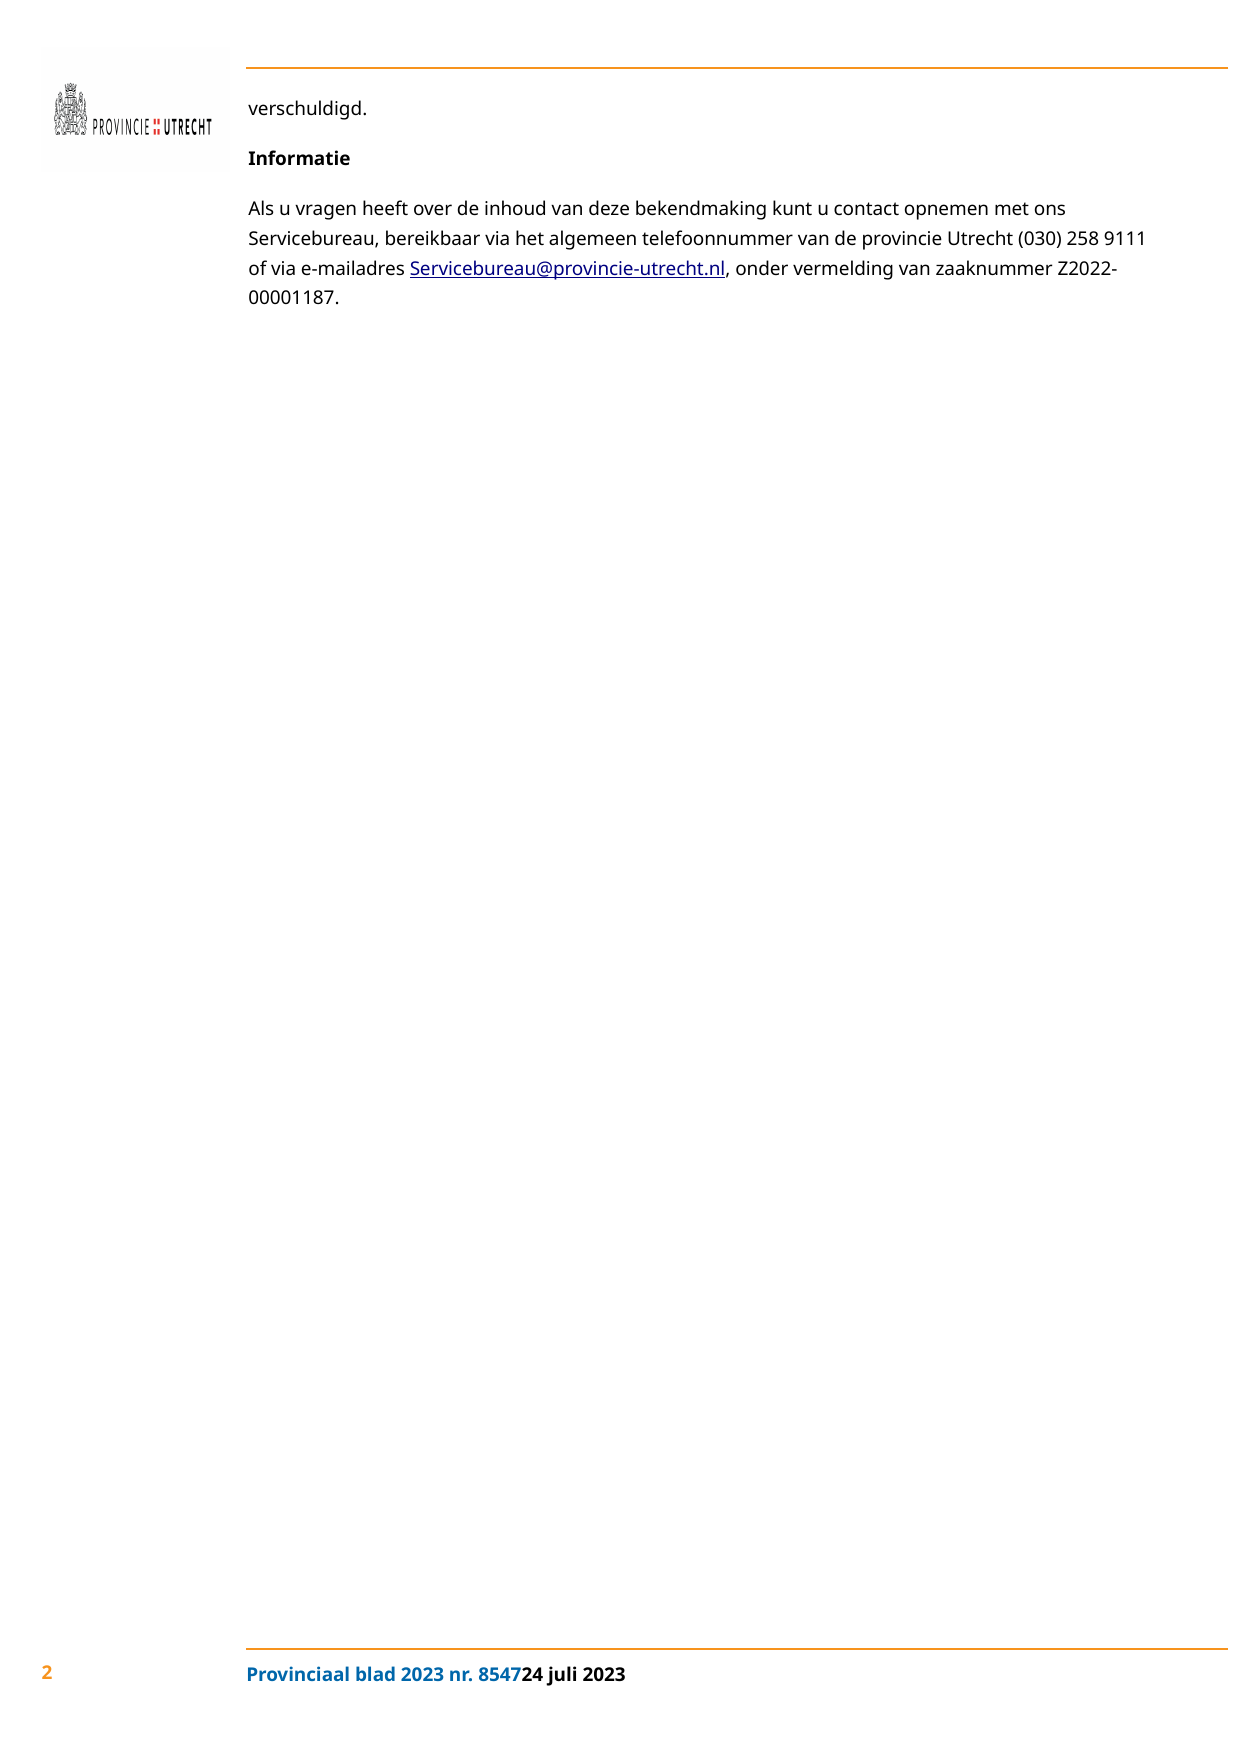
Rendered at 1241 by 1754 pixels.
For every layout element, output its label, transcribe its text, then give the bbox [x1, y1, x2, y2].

text Als u vragen heeft over de inhoud van deze bekendmaking kunt u contact opnemen met ons Servicebureau, bereikbaar via het algemeen telefoonnummer van de provincie Utrecht (030) 258 9111 of via e-mailadres Servicebureau@provincie-utrecht.nl, onder vermelding van zaaknummer Z2022-00001187. [248, 196, 1152, 310]
picture [41, 47, 231, 172]
text verschuldigd. [248, 95, 1152, 121]
text Informatie [248, 145, 1152, 171]
